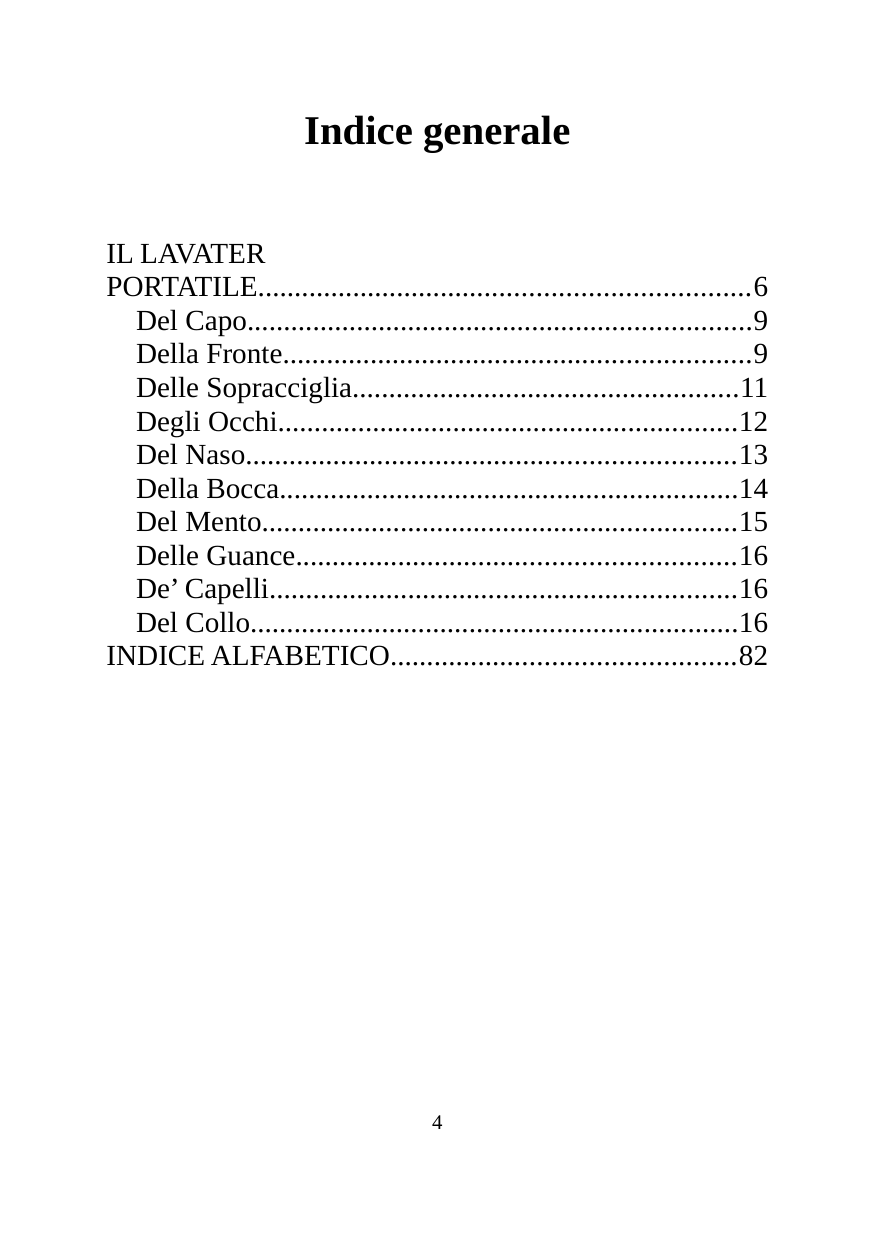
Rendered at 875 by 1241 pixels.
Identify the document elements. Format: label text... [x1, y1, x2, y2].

text Della Fronte. 9 [136, 337, 768, 370]
text INDICE ALFABETICO 82 [106, 638, 768, 672]
subtitle Indice generale [106, 106, 768, 153]
text Del Naso. 13 [136, 437, 768, 471]
text Della Bocca. 14 [136, 471, 768, 504]
text Del Capo. 9 [136, 303, 768, 337]
text De’ Capelli. 16 [136, 571, 768, 605]
text Degli Occhi. 12 [136, 404, 768, 437]
text Delle Guance. 16 [136, 538, 768, 571]
text Del Mento. 15 [136, 504, 768, 538]
text Del Collo. 16 [136, 605, 768, 638]
text IL LAVATER PORTATILE 6 [106, 236, 768, 303]
text Delle Sopracciglia. 11 [136, 370, 768, 404]
